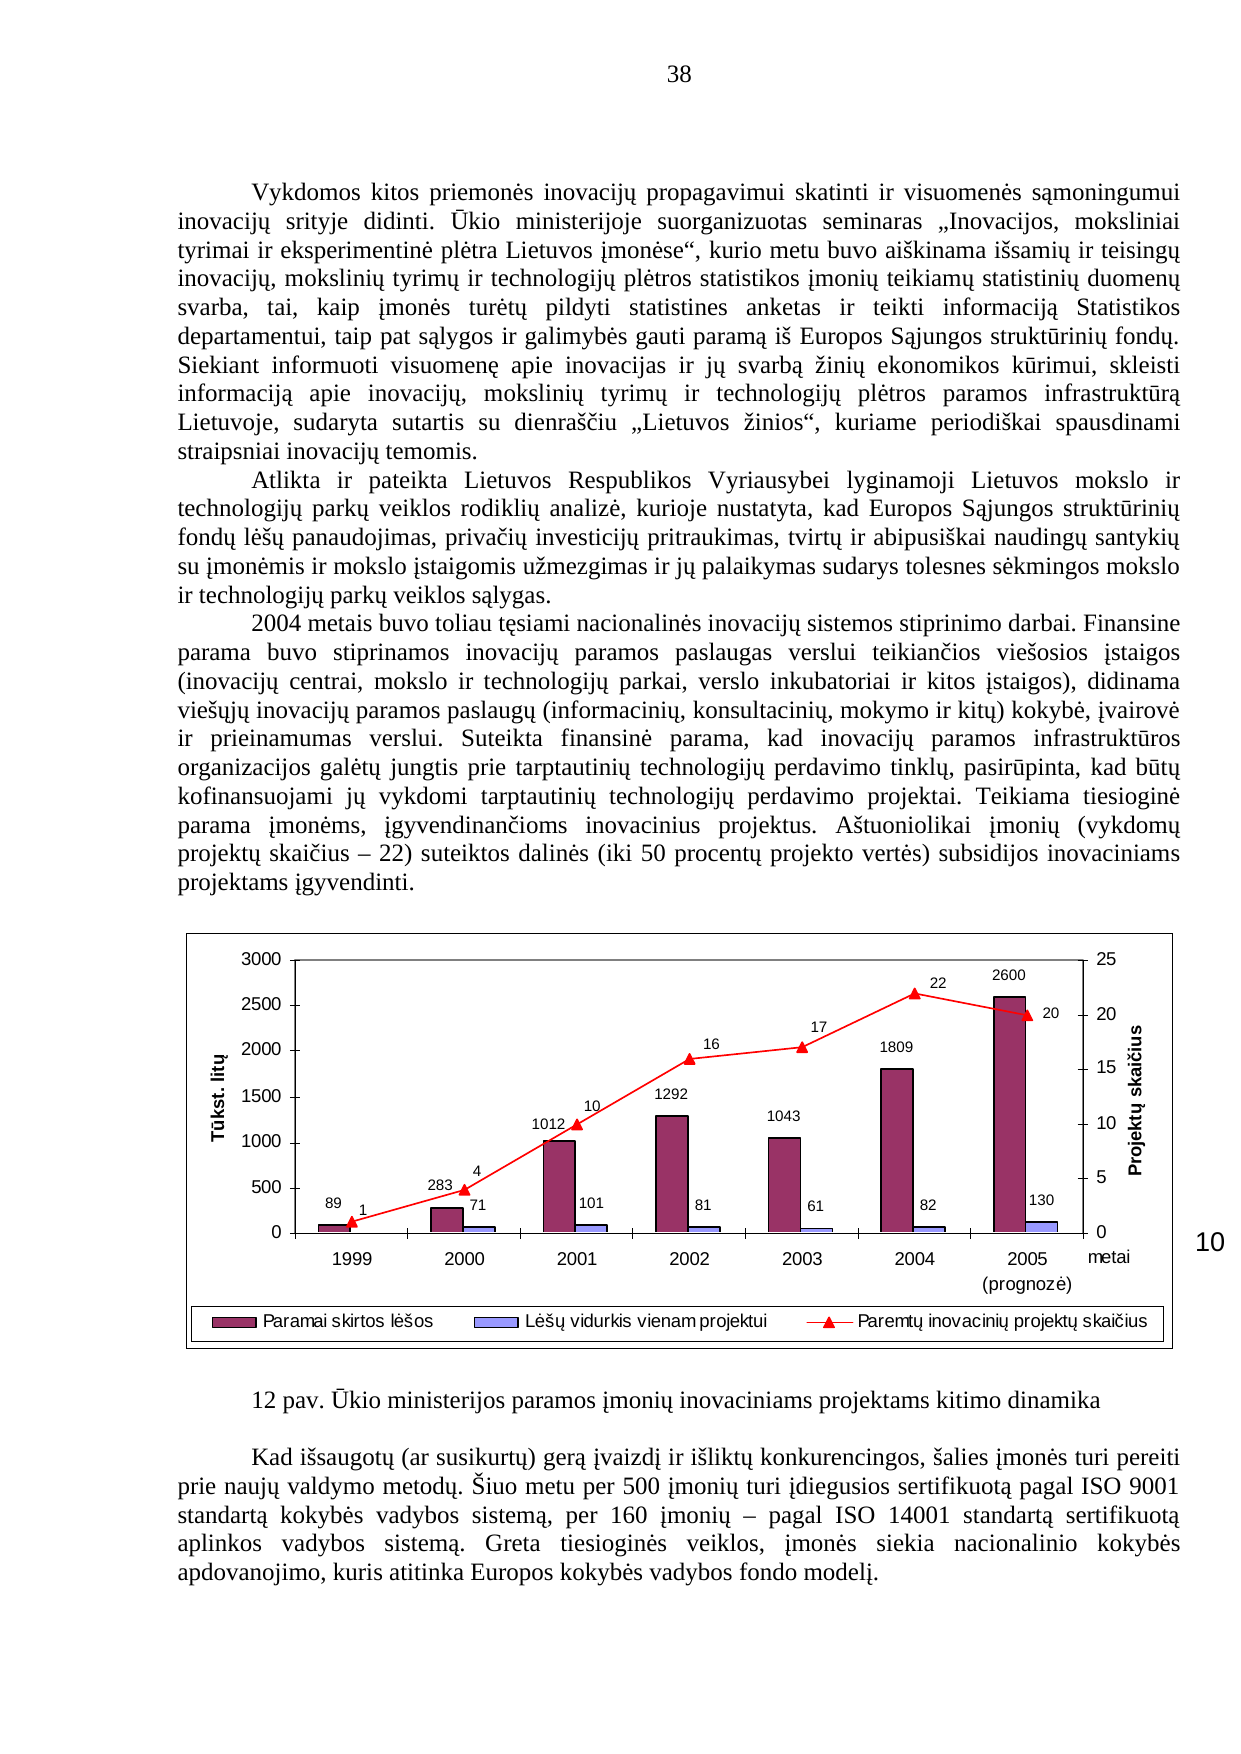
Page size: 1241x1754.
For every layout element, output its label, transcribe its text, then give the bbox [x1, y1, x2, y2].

text 12 pav. Ūkio ministerijos paramos įmonių inovaciniams projektams kitimo dinamika [177, 1385, 1181, 1413]
text Kad išsaugotų (ar susikurtų) gerą įvaizdį ir išliktų konkurencingos, šalies įmonės turi pereiti prie naujų valdymo metodų. Šiuo metu per 500 įmonių turi įdiegusios sertifikuotą pagal ISO 9001 standartą kokybės vadybos sistemą, per 160 įmonių – pagal ISO 14001 standartą sertifikuotą aplinkos vadybos sistemą. Greta tiesioginės veiklos, įmonės siekia nacionalinio kokybės apdovanojimo, kuris atitinka Europos kokybės vadybos fondo modelį. [177, 1442, 1181, 1586]
text 10 [1195, 1226, 1225, 1257]
text Atlikta ir pateikta Lietuvos Respublikos Vyriausybei lyginamoji Lietuvos mokslo ir technologijų parkų veiklos rodiklių analizė, kurioje nustatyta, kad Europos Sąjungos struktūrinių fondų lėšų panaudojimas, privačių investicijų pritraukimas, tvirtų ir abipusiškai naudingų santykių su įmonėmis ir mokslo įstaigomis užmezgimas ir jų palaikymas sudarys tolesnes sėkmingos mokslo ir technologijų parkų veiklos sąlygas. [177, 465, 1181, 608]
text 2004 metais buvo toliau tęsiami nacionalinės inovacijų sistemos stiprinimo darbai. Finansine parama buvo stiprinamos inovacijų paramos paslaugas verslui teikiančios viešosios įstaigos (inovacijų centrai, mokslo ir technologijų parkai, verslo inkubatoriai ir kitos įstaigos), didinama viešųjų inovacijų paramos paslaugų (informacinių, konsultacinių, mokymo ir kitų) kokybė, įvairovė ir prieinamumas verslui. Suteikta finansinė parama, kad inovacijų paramos infrastruktūros organizacijos galėtų jungtis prie tarptautinių technologijų perdavimo tinklų, pasirūpinta, kad būtų kofinansuojami jų vykdomi tarptautinių technologijų perdavimo projektai. Teikiama tiesioginė parama įmonėms, įgyvendinančioms inovacinius projektus. Aštuoniolikai įmonių (vykdomų projektų skaičius – 22) suteiktos dalinės (iki 50 procentų projekto vertės) subsidijos inovaciniams projektams įgyvendinti. [177, 608, 1181, 896]
text Vykdomos kitos priemonės inovacijų propagavimui skatinti ir visuomenės sąmoningumui inovacijų srityje didinti. Ūkio ministerijoje suorganizuotas seminaras „Inovacijos, moksliniai tyrimai ir eksperimentinė plėtra Lietuvos įmonėse“, kurio metu buvo aiškinama išsamių ir teisingų inovacijų, mokslinių tyrimų ir technologijų plėtros statistikos įmonių teikiamų statistinių duomenų svarba, tai, kaip įmonės turėtų pildyti statistines anketas ir teikti informaciją Statistikos departamentui, taip pat sąlygos ir galimybės gauti paramą iš Europos Sąjungos struktūrinių fondų. Siekiant informuoti visuomenę apie inovacijas ir jų svarbą žinių ekonomikos kūrimui, skleisti informaciją apie inovacijų, mokslinių tyrimų ir technologijų plėtros paramos infrastruktūrą Lietuvoje, sudaryta sutartis su dienraščiu „Lietuvos žinios“, kuriame periodiškai spausdinami straipsniai inovacijų temomis. [177, 177, 1181, 465]
